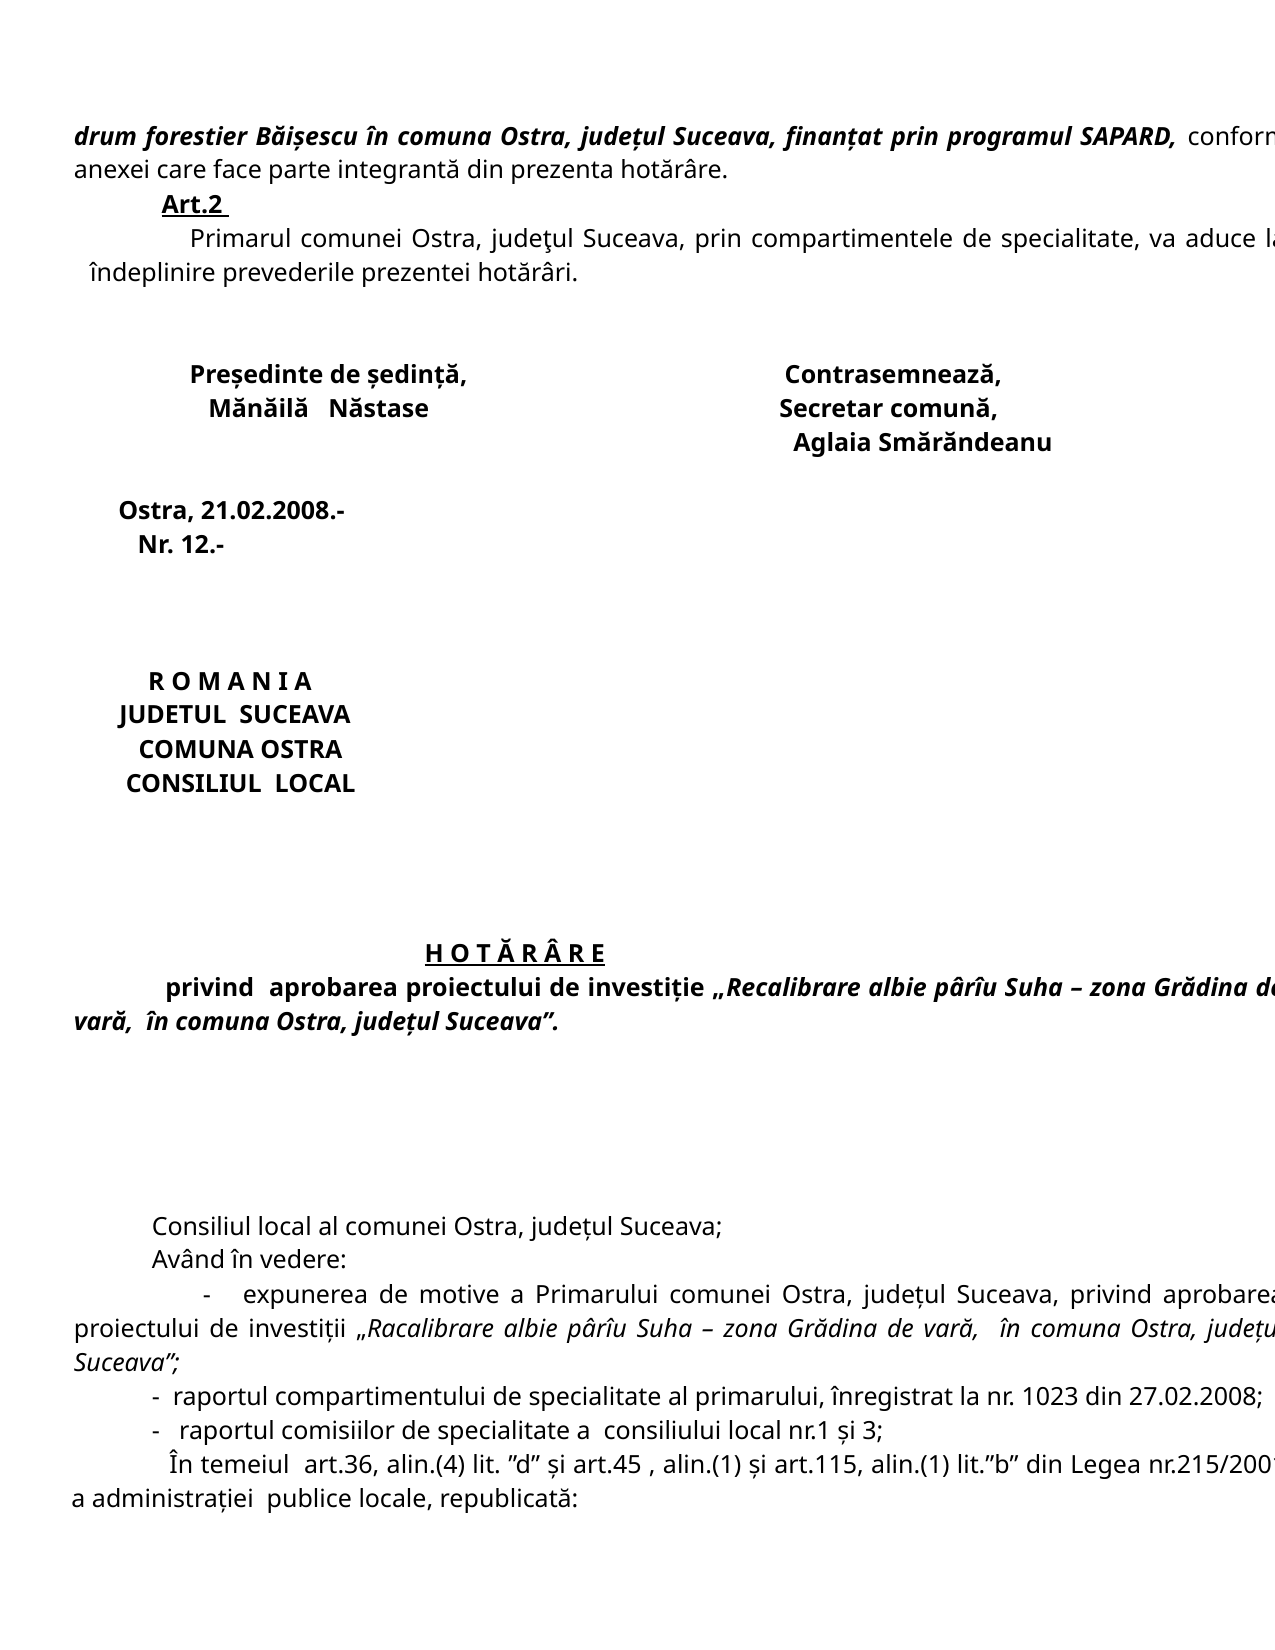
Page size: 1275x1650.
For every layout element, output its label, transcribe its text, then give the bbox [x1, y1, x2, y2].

text Mănăilă Năstase Secretar comună, [118, 391, 1275, 425]
text H O T Ă R Â R E [74, 936, 1275, 970]
text În temeiul art.36, alin.(4) lit. ”d” şi art.45 , alin.(1) şi art.115, alin.(1) lit.”b” din Legea nr.215/2001 a administraţiei publice locale, republicată: [71, 1447, 1275, 1515]
subtitle Nr. 12.- [118, 527, 1275, 561]
text Consiliul local al comunei Ostra, judeţul Suceava; [74, 1208, 1275, 1242]
text Aglaia Smărăndeanu [118, 425, 1275, 459]
text Se aprobă Raportul procedurii de atribuire a contractului de achiziţie publică „Modernizare drum forestier Băişescu în comuna Ostra, judeţul Suceava, finanţat prin programul SAPARD, conform anexei care face parte integrantă din prezenta hotărâre. [74, 118, 1275, 186]
text Ostra, 21.02.2008.- [118, 493, 1275, 527]
text - expunerea de motive a Primarului comunei Ostra, judeţul Suceava, privind aprobarea proiectului de investiţii „Racalibrare albie pârîu Suha – zona Grădina de vară, în comuna Ostra, judeţul Suceava”; [74, 1276, 1275, 1378]
text Preşedinte de şedinţă, Contrasemnează, [118, 357, 1275, 391]
subtitle R O M A N I A [44, 663, 1157, 697]
text - raportul compartimentului de specialitate al primarului, înregistrat la nr. 1023 din 27.02.2008; [74, 1378, 1275, 1412]
text - raportul comisiilor de specialitate a consiliului local nr.1 şi 3; [74, 1412, 1275, 1447]
text CONSILIUL LOCAL [74, 765, 1275, 799]
text privind aprobarea proiectului de investiţie „Recalibrare albie pârîu Suha – zona Grădina de vară, în comuna Ostra, judeţul Suceava”. [74, 970, 1275, 1038]
subtitle JUDETUL SUCEAVA [74, 697, 1275, 731]
text COMUNA OSTRA [74, 731, 1275, 765]
text Primarul comunei Ostra, judeţul Suceava, prin compartimentele de specialitate, va aduce la îndeplinire prevederile prezentei hotărâri. [90, 220, 1275, 288]
text Art.2 [90, 186, 1275, 220]
text Având în vedere: [74, 1242, 1275, 1276]
